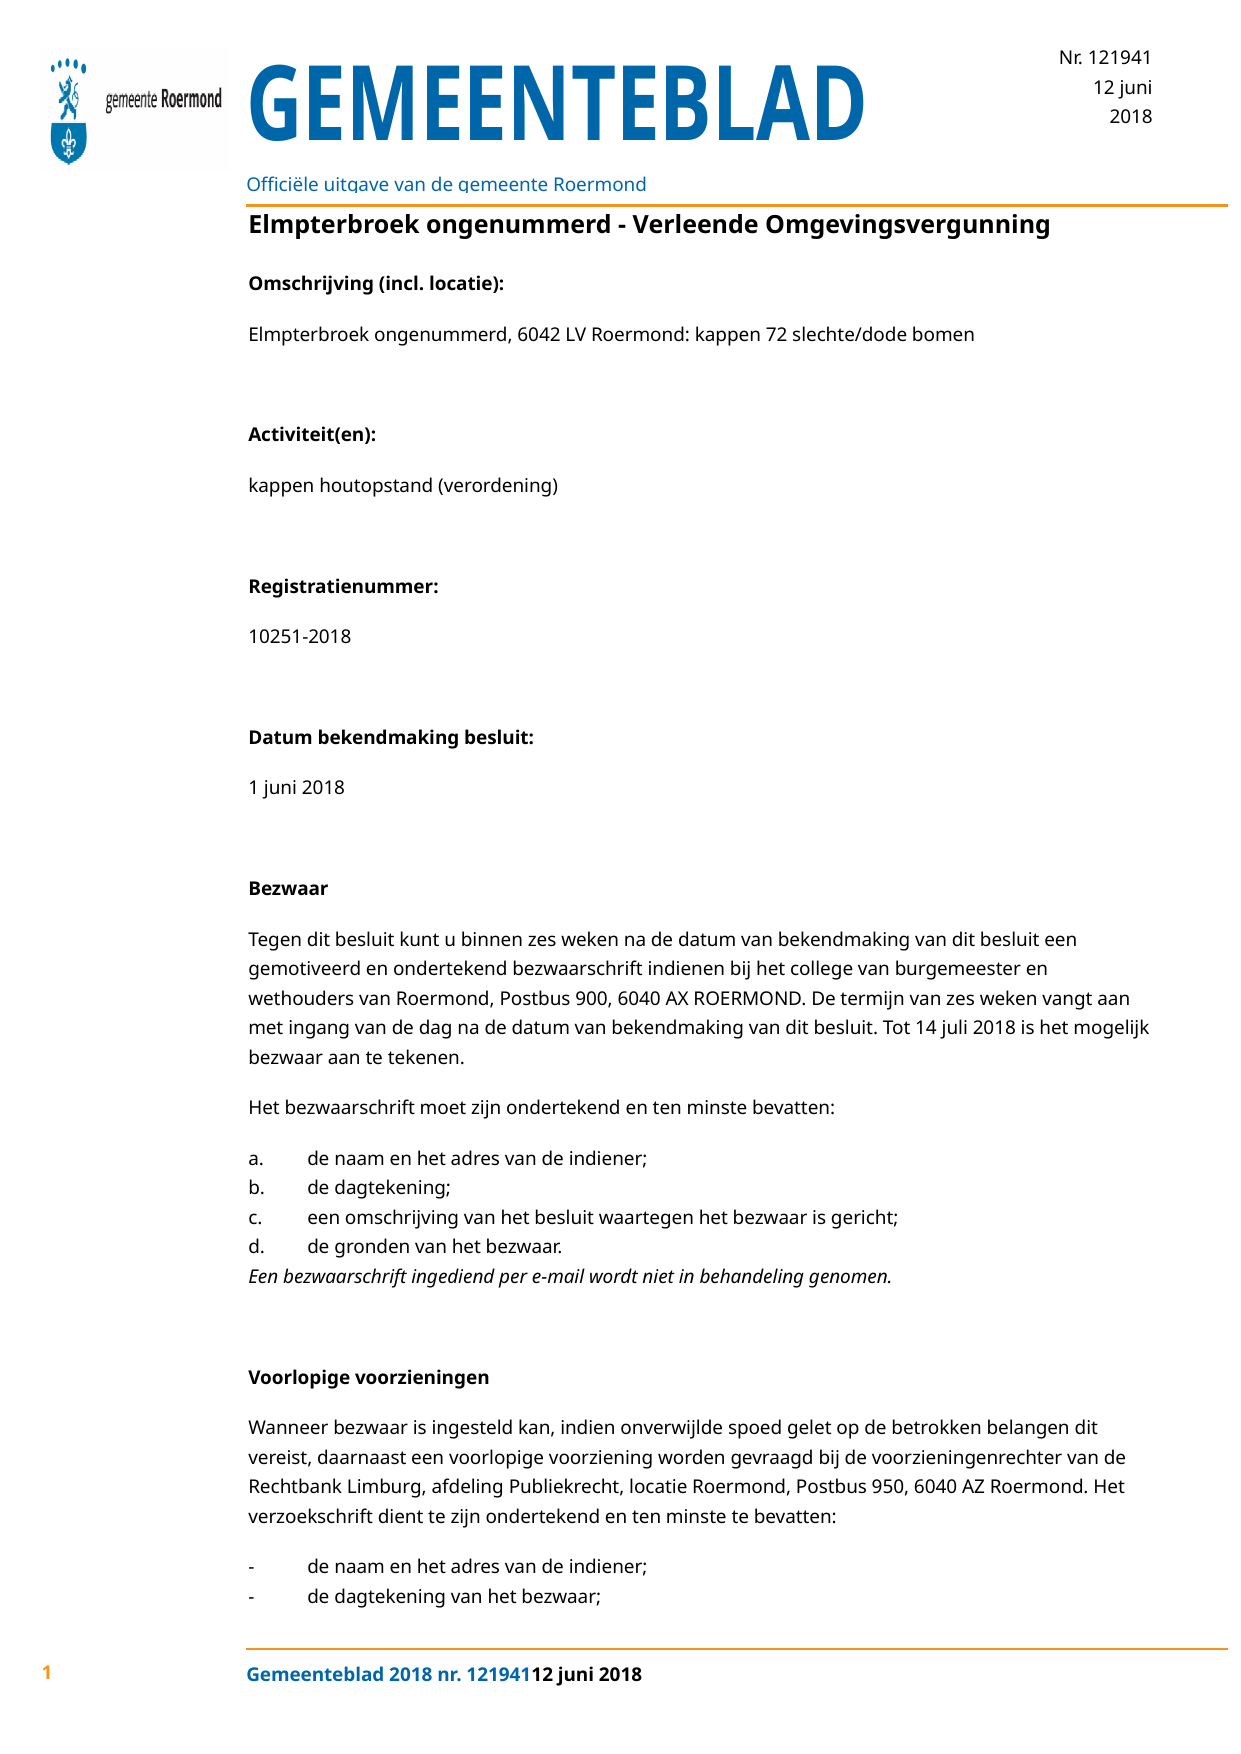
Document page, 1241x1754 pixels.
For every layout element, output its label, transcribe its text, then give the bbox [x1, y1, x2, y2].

picture [41, 47, 231, 172]
text Omschrijving (incl. locatie): [248, 270, 1152, 296]
text Wanneer bezwaar is ingesteld kan, indien onverwijlde spoed gelet op de betrokken belangen dit vereist, daarnaast een voorlopige voorziening worden gevraagd bij de voorzieningenrechter van de Rechtbank Limburg, afdeling Publiekrecht, locatie Roermond, Postbus 950, 6040 AZ Roermond. Het verzoekschrift dient te zijn ondertekend en ten minste te bevatten: [248, 1414, 1152, 1529]
list de gronden van het bezwaar. [248, 1234, 1152, 1259]
text Activiteit(en): [248, 422, 1152, 447]
list de naam en het adres van de indiener; [248, 1145, 1152, 1171]
text Een bezwaarschrift ingediend per e-mail wordt niet in behandeling genomen. [248, 1263, 1152, 1289]
list de naam en het adres van de indiener; [248, 1554, 1152, 1579]
text Datum bekendmaking besluit: [248, 724, 1152, 750]
text Registratienummer: [248, 573, 1152, 598]
text Voorlopige voorzieningen [248, 1364, 1152, 1390]
text Tegen dit besluit kunt u binnen zes weken na de datum van bekendmaking van dit besluit een gemotiveerd en ondertekend bezwaarschrift indienen bij het college van burgemeester en wethouders van Roermond, Postbus 900, 6040 AX ROERMOND. De termijn van zes weken vangt aan met ingang van de dag na de datum van bekendmaking van dit besluit. Tot 14 juli 2018 is het mogelijk bezwaar aan te tekenen. [248, 926, 1152, 1070]
text Elmpterbroek ongenummerd - Verleende Omgevingsvergunning [248, 207, 1152, 241]
list de dagtekening; [248, 1174, 1152, 1200]
text Bezwaar [248, 875, 1152, 901]
text Het bezwaarschrift moet zijn ondertekend en ten minste bevatten: [248, 1094, 1152, 1120]
text Elmpterbroek ongenummerd, 6042 LV Roermond: kappen 72 slechte/dode bomen [248, 321, 1152, 346]
text 10251-2018 [248, 623, 1152, 649]
text 1 juni 2018 [248, 774, 1152, 800]
text kappen houtopstand (verordening) [248, 472, 1152, 498]
list een omschrijving van het besluit waartegen het bezwaar is gericht; [248, 1204, 1152, 1230]
list de dagtekening van het bezwaar; [248, 1583, 1152, 1609]
